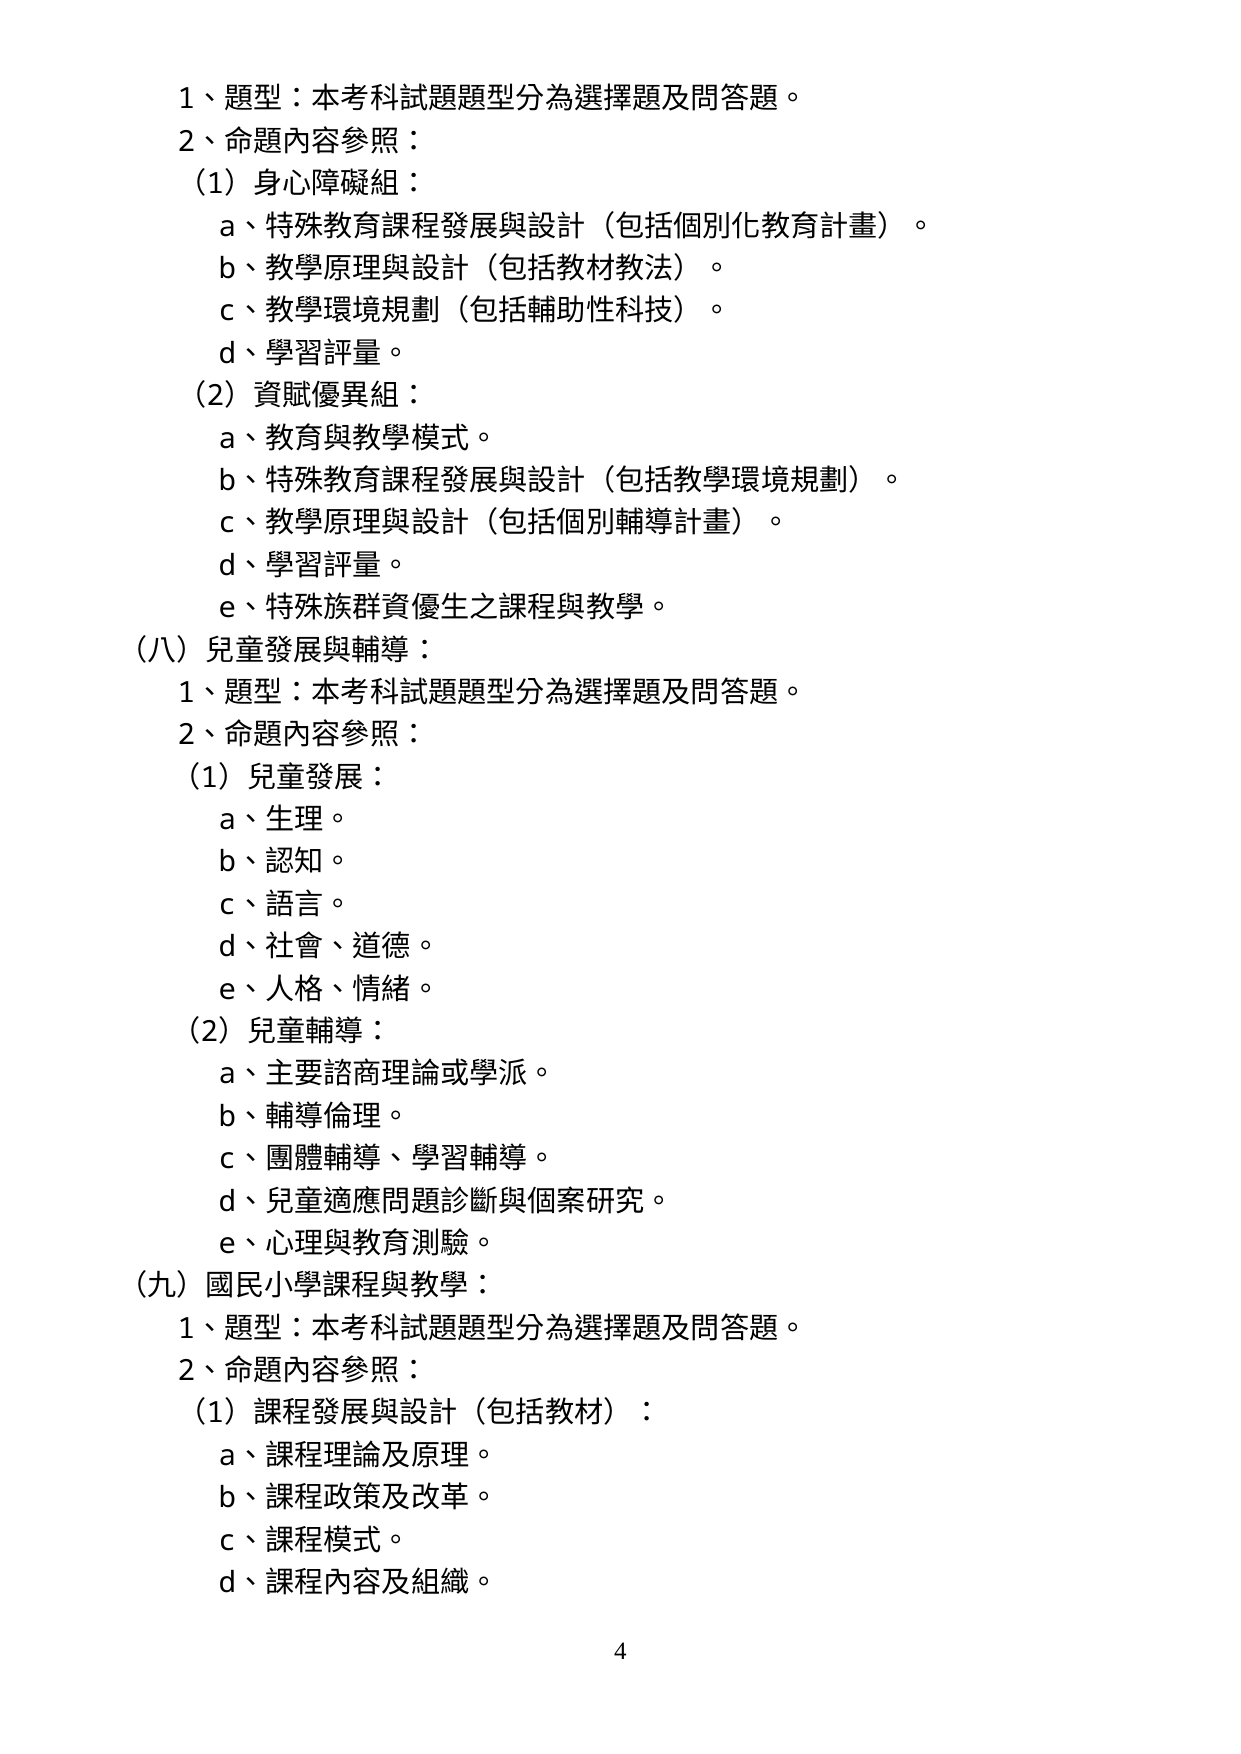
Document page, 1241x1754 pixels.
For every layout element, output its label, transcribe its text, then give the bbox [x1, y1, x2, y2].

text c、團體輔導、學習輔導。 [118, 1135, 1122, 1177]
text （2）資賦優異組： [118, 372, 1122, 414]
text b、認知。 [118, 838, 1122, 880]
text 1、題型：本考科試題題型分為選擇題及問答題。 [118, 668, 1122, 711]
text e、心理與教育測驗。 [118, 1219, 1122, 1262]
text d、社會、道德。 [118, 923, 1122, 965]
text （1）身心障礙組： [118, 160, 1122, 202]
text （九）國民小學課程與教學： [118, 1262, 1122, 1304]
text d、課程內容及組織。 [118, 1559, 1122, 1601]
text a、特殊教育課程發展與設計（包括個別化教育計畫）。 [118, 202, 1122, 244]
text 1、題型：本考科試題題型分為選擇題及問答題。 [118, 75, 1122, 117]
text d、兒童適應問題診斷與個案研究。 [118, 1177, 1122, 1219]
text c、教學原理與設計（包括個別輔導計畫）。 [118, 499, 1122, 541]
text a、主要諮商理論或學派。 [118, 1050, 1122, 1092]
text 2、命題內容參照： [118, 117, 1122, 160]
text （1）兒童發展： [118, 753, 1122, 796]
text （2）兒童輔導： [118, 1008, 1122, 1050]
text （1）課程發展與設計（包括教材）： [118, 1389, 1122, 1431]
text d、學習評量。 [118, 541, 1122, 584]
text e、人格、情緒。 [118, 965, 1122, 1008]
text b、教學原理與設計（包括教材教法）。 [118, 244, 1122, 287]
text e、特殊族群資優生之課程與教學。 [118, 584, 1122, 626]
text d、學習評量。 [118, 329, 1122, 372]
text a、課程理論及原理。 [118, 1431, 1122, 1474]
text c、語言。 [118, 880, 1122, 923]
text （八）兒童發展與輔導： [118, 626, 1122, 668]
text b、特殊教育課程發展與設計（包括教學環境規劃）。 [118, 457, 1122, 499]
text 1、題型：本考科試題題型分為選擇題及問答題。 [118, 1304, 1122, 1347]
text a、教育與教學模式。 [118, 414, 1122, 457]
text c、課程模式。 [118, 1516, 1122, 1559]
text b、課程政策及改革。 [118, 1474, 1122, 1516]
text 2、命題內容參照： [118, 1347, 1122, 1389]
text a、生理。 [118, 796, 1122, 838]
text b、輔導倫理。 [118, 1092, 1122, 1135]
text c、教學環境規劃（包括輔助性科技）。 [118, 287, 1122, 329]
text 2、命題內容參照： [118, 711, 1122, 753]
